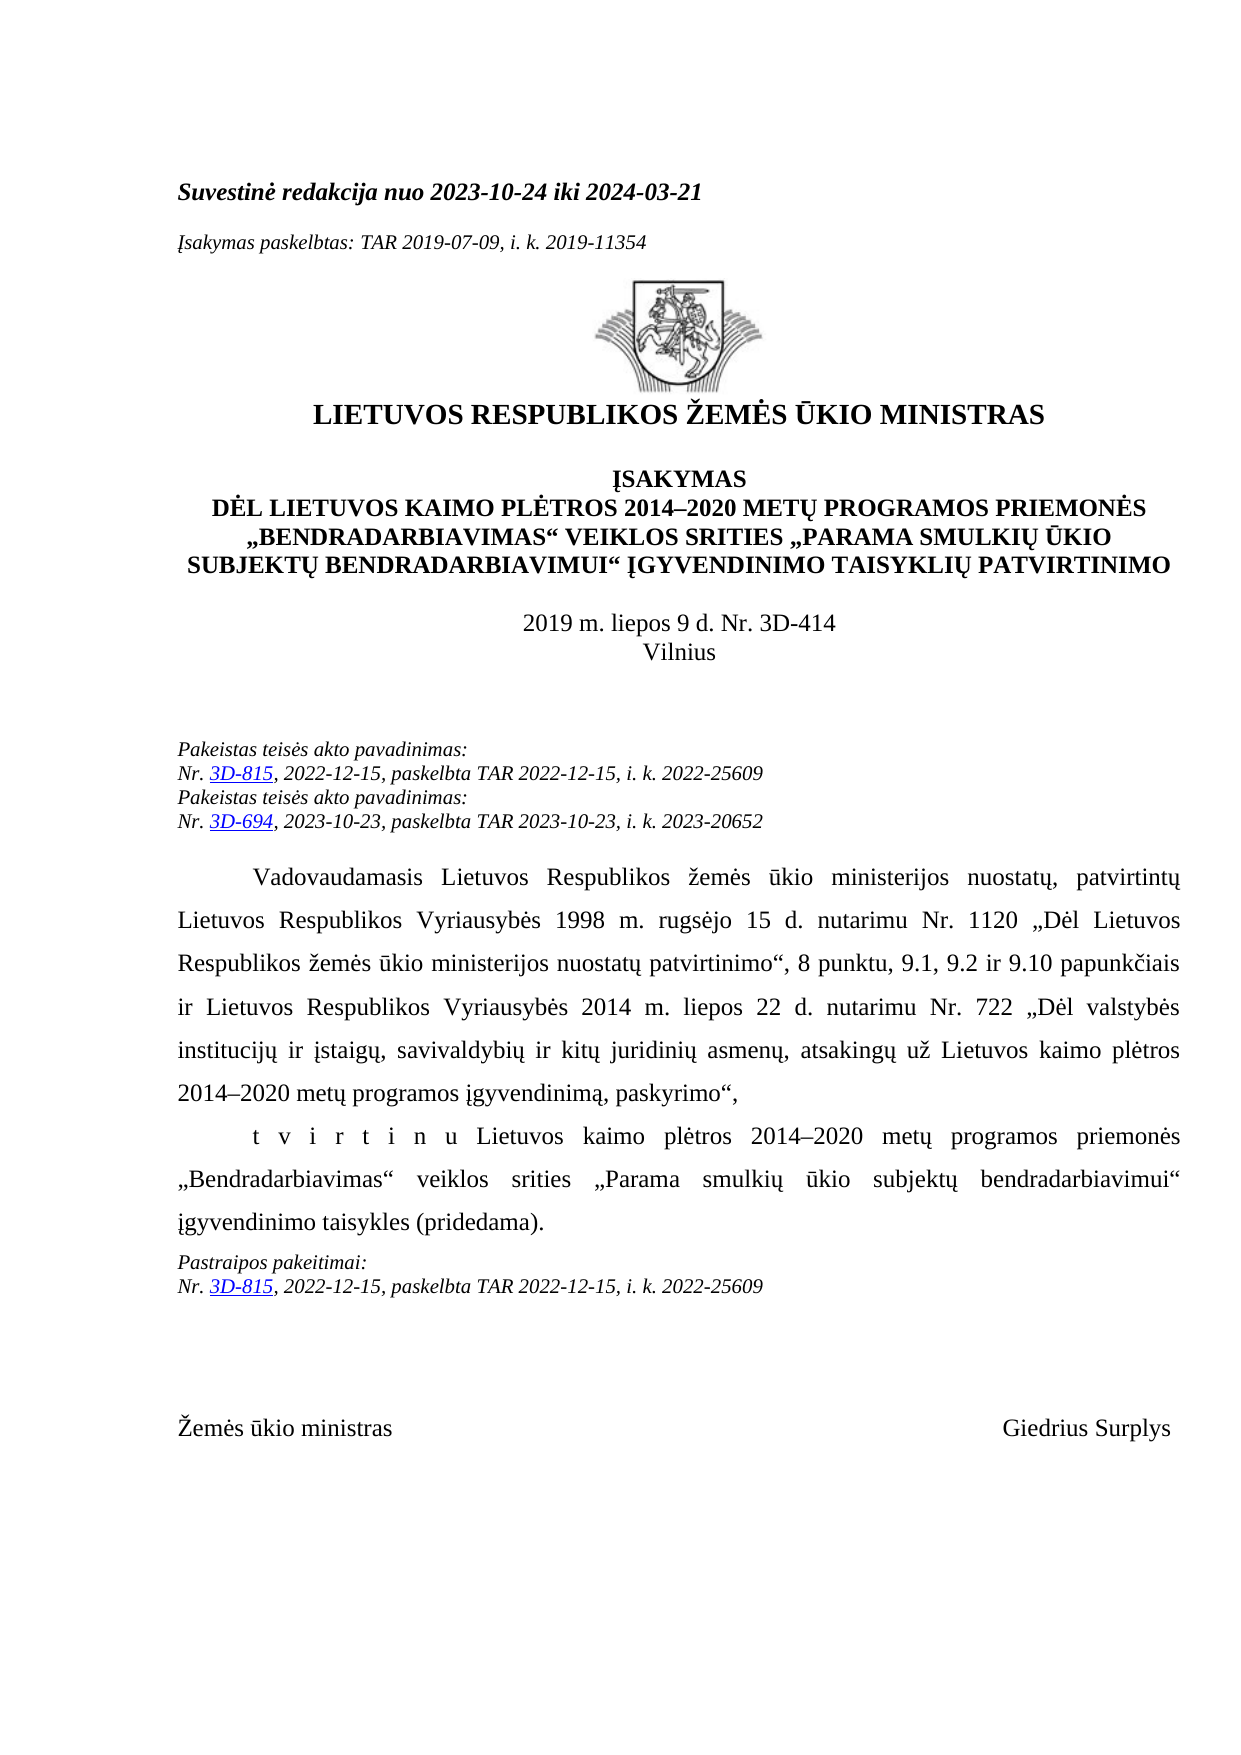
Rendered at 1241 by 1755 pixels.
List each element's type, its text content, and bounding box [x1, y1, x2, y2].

text Pastraipos pakeitimai: [177, 1250, 1181, 1274]
text Pakeistas teisės akto pavadinimas: [177, 785, 1181, 809]
text Žemės ūkio ministras Giedrius Surplys [177, 1413, 1181, 1442]
text Nr. 3D-694, 2023-10-23, paskelbta TAR 2023-10-23, i. k. 2023-20652 [177, 809, 1181, 833]
text Įsakymas paskelbtas: TAR 2019-07-09, i. k. 2019-11354 [177, 230, 1181, 254]
text DĖL LIETUVOS KAIMO PLĖTROS 2014–2020 METŲ PROGRAMOS PRIEMONĖS „BENDRADARBIAVIMAS“ VEIKLOS SRITIES „PARAMA SMULKIŲ ŪKIO SUBJEKTŲ BENDRADARBIAVIMUI“ ĮGYVENDINIMO TAISYKLIŲ PATVIRTINIMO [177, 493, 1181, 579]
text ĮSAKYMAS [177, 464, 1181, 493]
text LIETUVOS RESPUBLIKOS ŽEMĖS ŪKIO MINISTRAS [177, 397, 1181, 431]
text Vadovaudamasis Lietuvos Respublikos žemės ūkio ministerijos nuostatų, patvirtintų Lietuvos Respublikos Vyriausybės 1998 m. rugsėjo 15 d. nutarimu Nr. 1120 „Dėl Lietuvos Respublikos žemės ūkio ministerijos nuostatų patvirtinimo“, 8 punktu, 9.1, 9.2 ir 9.10 papunkčiais ir Lietuvos Respublikos Vyriausybės 2014 m. liepos 22 d. nutarimu Nr. 722 „Dėl valstybės institucijų ir įstaigų, savivaldybių ir kitų juridinių asmenų, atsakingų už Lietuvos kaimo plėtros 2014–2020 metų programos įgyvendinimą, paskyrimo“, [177, 862, 1181, 1107]
text Nr. 3D-815, 2022-12-15, paskelbta TAR 2022-12-15, i. k. 2022-25609 [177, 1274, 1181, 1298]
text Pakeistas teisės akto pavadinimas: [177, 737, 1181, 761]
text Suvestinė redakcija nuo 2023-10-24 iki 2024-03-21 [177, 177, 1181, 206]
text 2019 m. liepos 9 d. Nr. 3D-414 [177, 608, 1181, 637]
text Vilnius [177, 637, 1181, 665]
text t v i r t i n u Lietuvos kaimo plėtros 2014–2020 metų programos priemonės „Bendradarbiavimas“ veiklos srities „Parama smulkių ūkio subjektų bendradarbiavimui“ įgyvendinimo taisykles (pridedama). [177, 1121, 1181, 1236]
text Nr. 3D-815, 2022-12-15, paskelbta TAR 2022-12-15, i. k. 2022-25609 [177, 761, 1181, 785]
